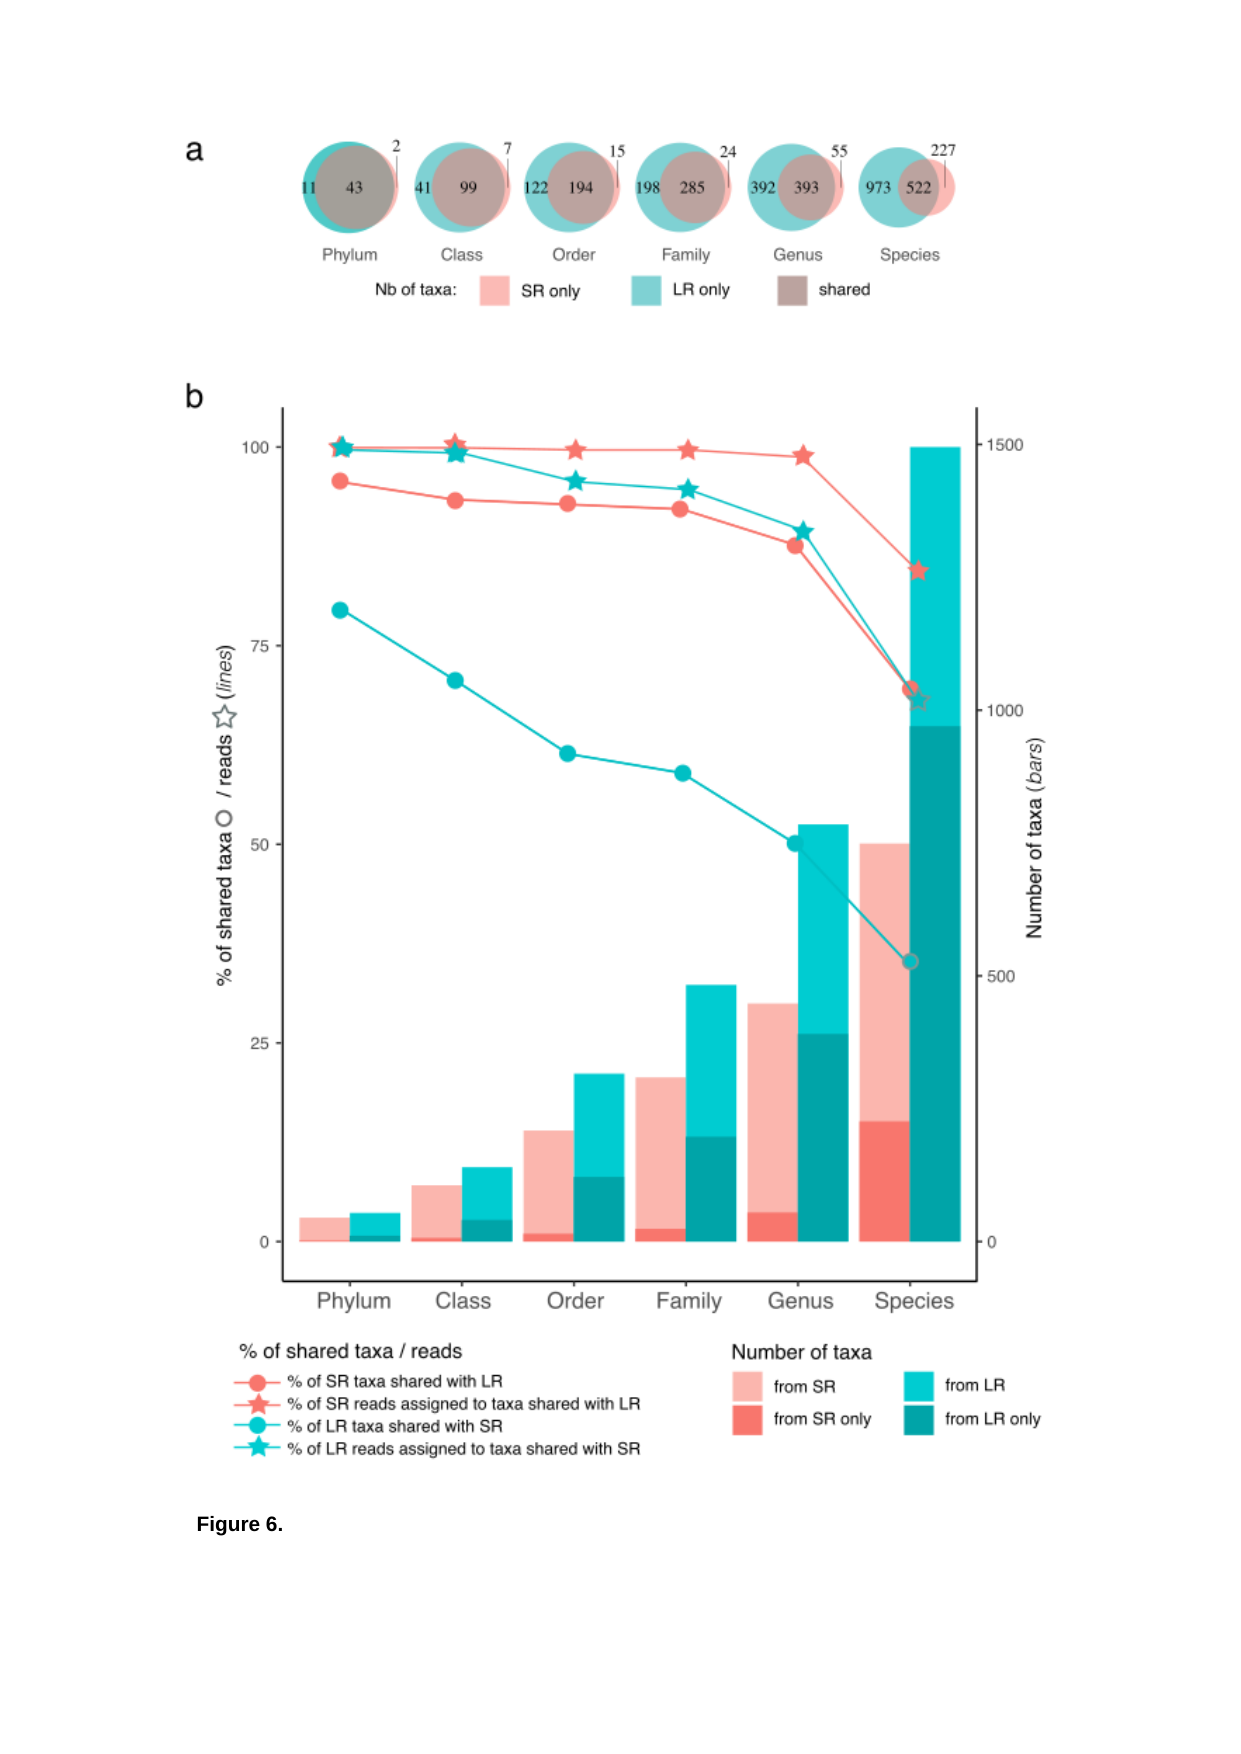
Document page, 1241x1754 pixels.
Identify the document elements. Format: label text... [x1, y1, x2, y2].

text Figure 6. [196, 176, 1122, 1536]
picture [170, 118, 1071, 1479]
